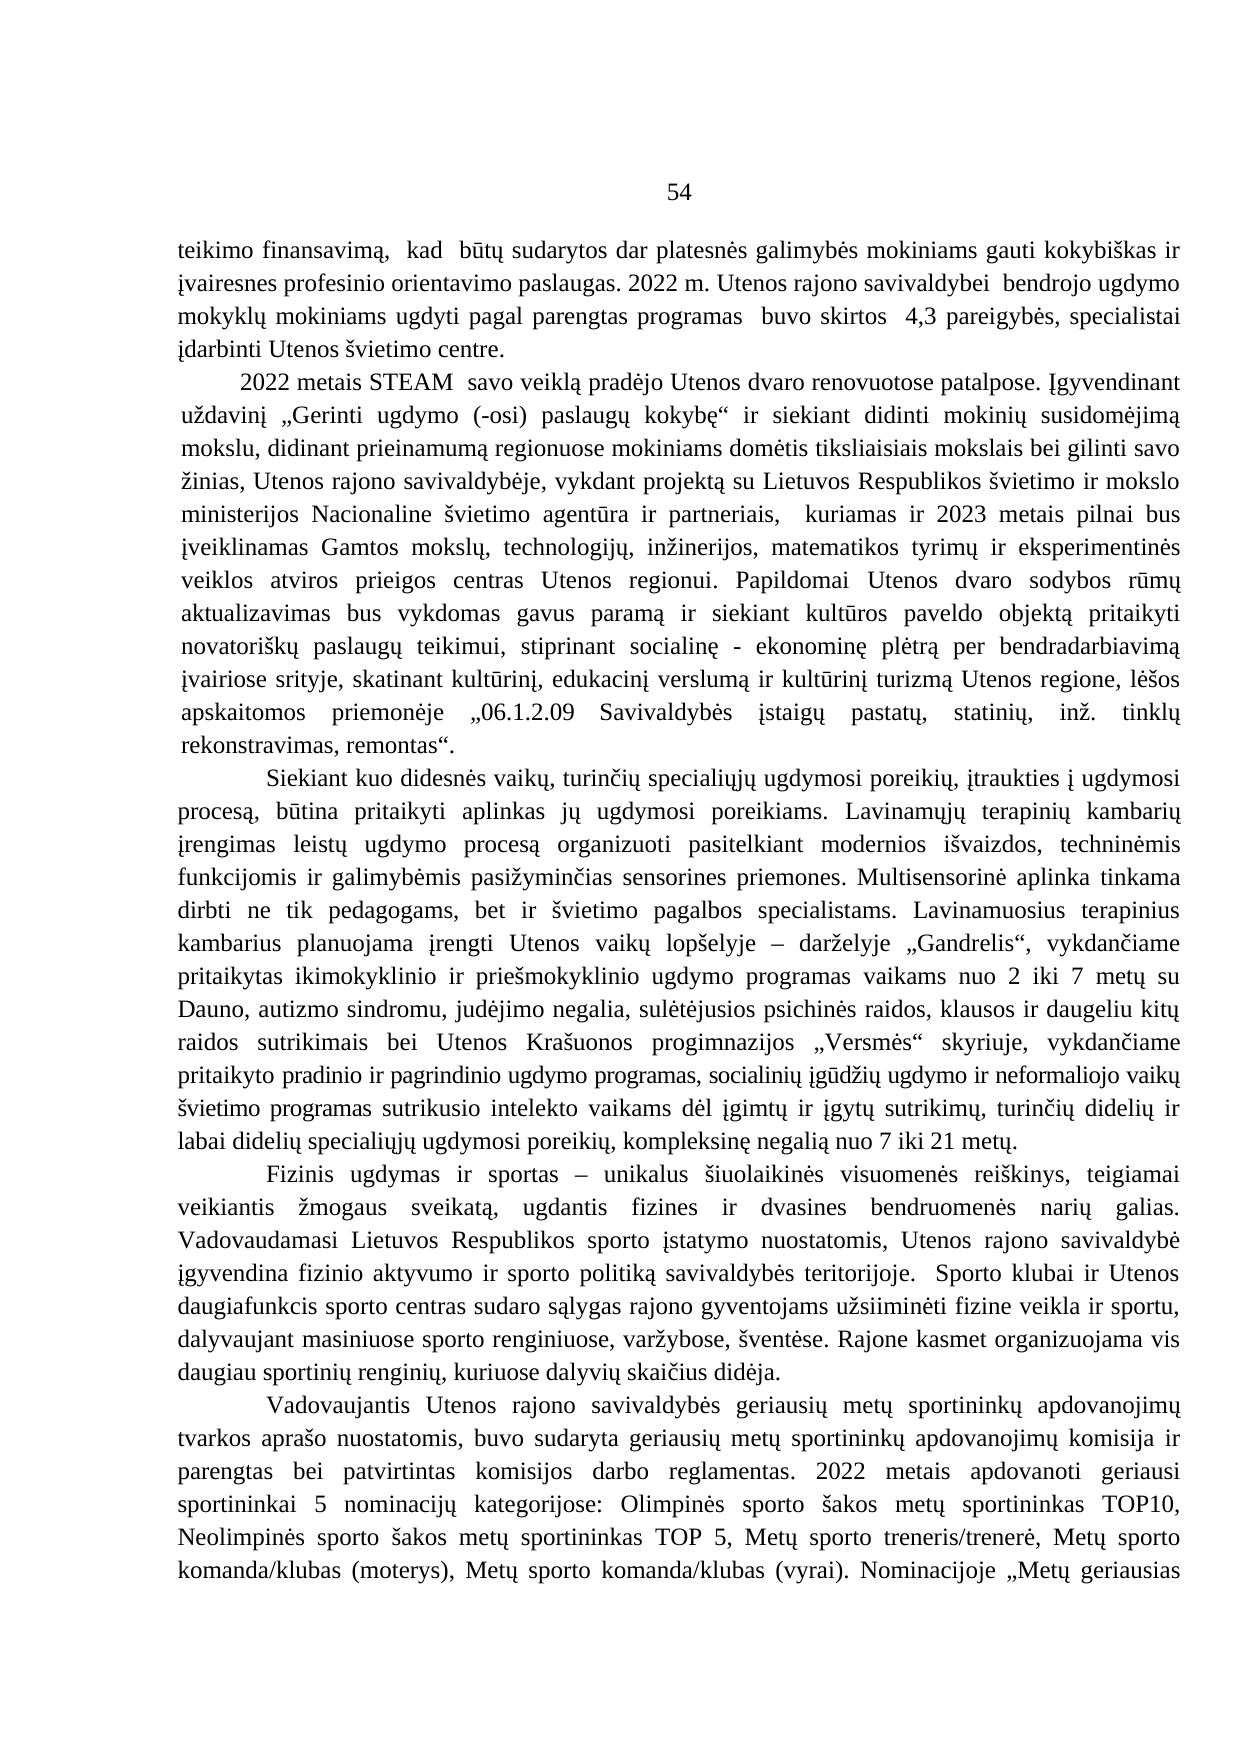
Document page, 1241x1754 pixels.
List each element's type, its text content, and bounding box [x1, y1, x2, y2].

text teikimo finansavimą, kad būtų sudarytos dar platesnės galimybės mokiniams gauti kokybiškas ir įvairesnes profesinio orientavimo paslaugas. 2022 m. Utenos rajono savivaldybei bendrojo ugdymo mokyklų mokiniams ugdyti pagal parengtas programas buvo skirtos 4,3 pareigybės, specialistai įdarbinti Utenos švietimo centre. [177, 235, 1181, 362]
text Fizinis ugdymas ir sportas – unikalus šiuolaikinės visuomenės reiškinys, teigiamai veikiantis žmogaus sveikatą, ugdantis fizines ir dvasines bendruomenės narių galias. Vadovaudamasi Lietuvos Respublikos sporto įstatymo nuostatomis, Utenos rajono savivaldybė įgyvendina fizinio aktyvumo ir sporto politiką savivaldybės teritorijoje. Sporto klubai ir Utenos daugiafunkcis sporto centras sudaro sąlygas rajono gyventojams užsiiminėti fizine veikla ir sportu, dalyvaujant masiniuose sporto renginiuose, varžybose, šventėse. Rajone kasmet organizuojama vis daugiau sportinių renginių, kuriuose dalyvių skaičius didėja. [177, 1159, 1181, 1386]
text Vadovaujantis Utenos rajono savivaldybės geriausių metų sportininkų apdovanojimų tvarkos aprašo nuostatomis, buvo sudaryta geriausių metų sportininkų apdovanojimų komisija ir parengtas bei patvirtintas komisijos darbo reglamentas. 2022 metais apdovanoti geriausi sportininkai 5 nominacijų kategorijose: Olimpinės sporto šakos metų sportininkas TOP10, Neolimpinės sporto šakos metų sportininkas TOP 5, Metų sporto treneris/trenerė, Metų sporto komanda/klubas (moterys), Metų sporto komanda/klubas (vyrai). Nominacijoje „Metų geriausias [177, 1390, 1181, 1584]
text Siekiant kuo didesnės vaikų, turinčių specialiųjų ugdymosi poreikių, įtraukties į ugdymosi procesą, būtina pritaikyti aplinkas jų ugdymosi poreikiams. Lavinamųjų terapinių kambarių įrengimas leistų ugdymo procesą organizuoti pasitelkiant modernios išvaizdos, techninėmis funkcijomis ir galimybėmis pasižyminčias sensorines priemones. Multisensorinė aplinka tinkama dirbti ne tik pedagogams, bet ir švietimo pagalbos specialistams. Lavinamuosius terapinius kambarius planuojama įrengti Utenos vaikų lopšelyje – darželyje „Gandrelis“, vykdančiame pritaikytas ikimokyklinio ir priešmokyklinio ugdymo programas vaikams nuo 2 iki 7 metų su Dauno, autizmo sindromu, judėjimo negalia, sulėtėjusios psichinės raidos, klausos ir daugeliu kitų raidos sutrikimais bei Utenos Krašuonos progimnazijos „Versmės“ skyriuje, vykdančiame pritaikyto pradinio ir pagrindinio ugdymo programas, socialinių įgūdžių ugdymo ir neformaliojo vaikų švietimo programas sutrikusio intelekto vaikams dėl įgimtų ir įgytų sutrikimų, turinčių didelių ir labai didelių specialiųjų ugdymosi poreikių, kompleksinę negalią nuo 7 iki 21 metų. [177, 763, 1181, 1155]
text 2022 metais STEAM savo veiklą pradėjo Utenos dvaro renovuotose patalpose. Įgyvendinant uždavinį „Gerinti ugdymo (-osi) paslaugų kokybę“ ir siekiant didinti mokinių susidomėjimą mokslu, didinant prieinamumą regionuose mokiniams domėtis tiksliaisiais mokslais bei gilinti savo žinias, Utenos rajono savivaldybėje, vykdant projektą su Lietuvos Respublikos švietimo ir mokslo ministerijos Nacionaline švietimo agentūra ir partneriais, kuriamas ir 2023 metais pilnai bus įveiklinamas Gamtos mokslų, technologijų, inžinerijos, matematikos tyrimų ir eksperimentinės veiklos atviros prieigos centras Utenos regionui. Papildomai Utenos dvaro sodybos rūmų aktualizavimas bus vykdomas gavus paramą ir siekiant kultūros paveldo objektą pritaikyti novatoriškų paslaugų teikimui, stiprinant socialinę - ekonominę plėtrą per bendradarbiavimą įvairiose srityje, skatinant kultūrinį, edukacinį verslumą ir kultūrinį turizmą Utenos regione, lėšos apskaitomos priemonėje „06.1.2.09 Savivaldybės įstaigų pastatų, statinių, inž. tinklų rekonstravimas, remontas“. [181, 367, 1181, 759]
